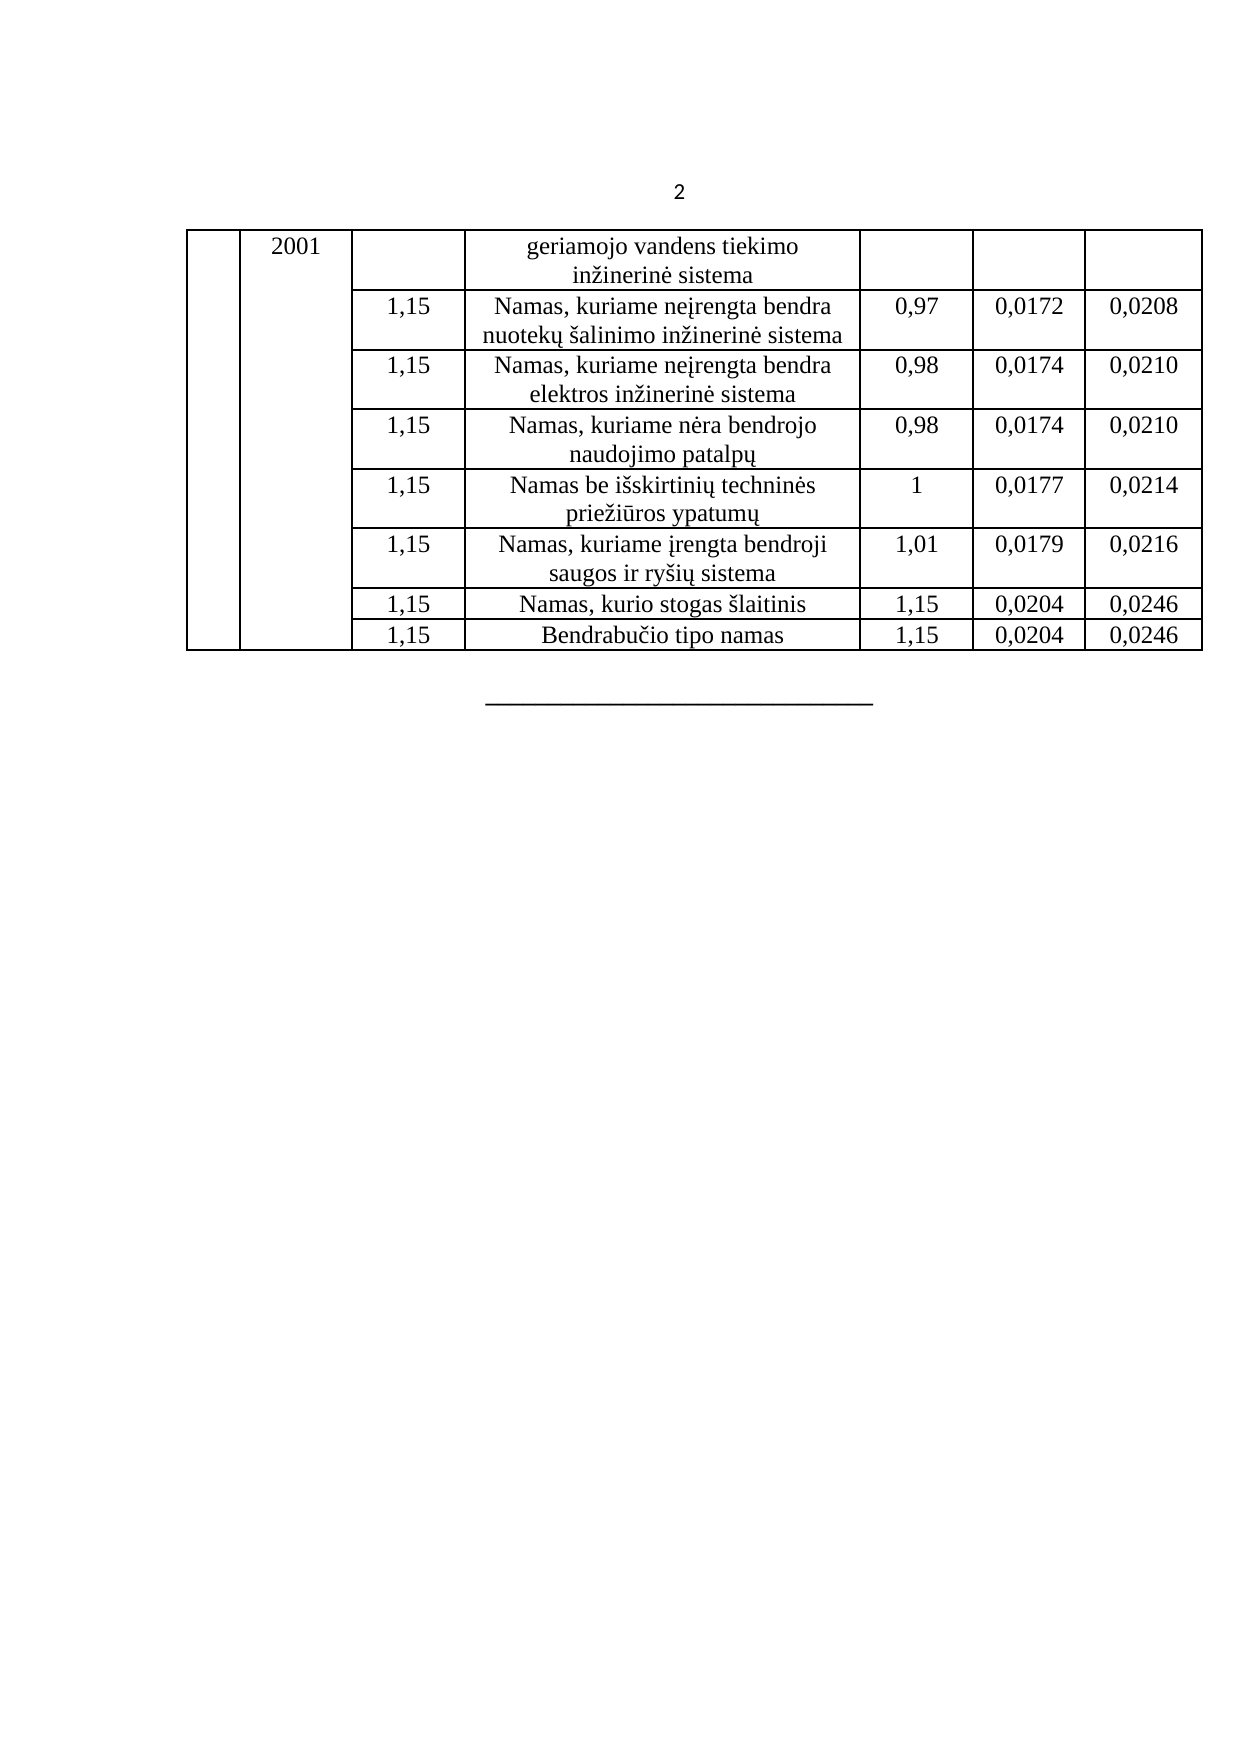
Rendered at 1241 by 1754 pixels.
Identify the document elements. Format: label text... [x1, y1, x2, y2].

table_cell 1,01 [861, 529, 972, 587]
table_cell 0,0214 [1086, 470, 1201, 527]
table_cell Namas, kuriame nėra bendrojo naudojimo patalpų [466, 410, 859, 468]
table_cell 1,15 [353, 620, 464, 648]
table_cell 1,15 [353, 470, 464, 527]
table_cell 0,0246 [1086, 620, 1201, 648]
table_cell 0,0204 [974, 620, 1084, 648]
table_cell 0,0204 [974, 589, 1084, 618]
table_cell [861, 231, 972, 289]
table_cell 0,0208 [1086, 291, 1201, 348]
table_cell 0,0174 [974, 410, 1084, 468]
table_cell 1,15 [353, 410, 464, 468]
table_cell 0,0210 [1086, 351, 1201, 408]
table_cell 0,0210 [1086, 410, 1201, 468]
table_cell 1,15 [353, 291, 464, 348]
table_cell 1,15 [353, 589, 464, 618]
table_cell 0,97 [861, 291, 972, 348]
table_cell 0,0179 [974, 529, 1084, 587]
table_cell 1,15 [353, 351, 464, 408]
table_cell 2001 [241, 231, 351, 648]
table_cell 0,0174 [974, 351, 1084, 408]
table_cell 0,0172 [974, 291, 1084, 348]
table_cell Namas, kurio stogas šlaitinis [466, 589, 859, 618]
table_cell 1 [861, 470, 972, 527]
text _______________________________ [177, 679, 1181, 708]
table_cell 1,15 [861, 589, 972, 618]
table_cell Namas, kuriame neįrengta bendra elektros inžinerinė sistema [466, 351, 859, 408]
table_cell [353, 231, 464, 289]
table_cell Namas, kuriame įrengta bendroji saugos ir ryšių sistema [466, 529, 859, 587]
table_cell [1086, 231, 1201, 289]
table_cell 0,0246 [1086, 589, 1201, 618]
table_cell 1,15 [353, 529, 464, 587]
table_cell 0,0216 [1086, 529, 1201, 587]
table_cell 0,98 [861, 351, 972, 408]
table_cell 1,15 [861, 620, 972, 648]
table_cell [188, 231, 239, 648]
table_cell geriamojo vandens tiekimo inžinerinė sistema [466, 231, 859, 289]
table_cell Namas be išskirtinių techninės priežiūros ypatumų [466, 470, 859, 527]
table_cell 0,0177 [974, 470, 1084, 527]
table_cell 0,98 [861, 410, 972, 468]
table_cell Bendrabučio tipo namas [466, 620, 859, 648]
table_cell [974, 231, 1084, 289]
table_cell Namas, kuriame neįrengta bendra nuotekų šalinimo inžinerinė sistema [466, 291, 859, 348]
